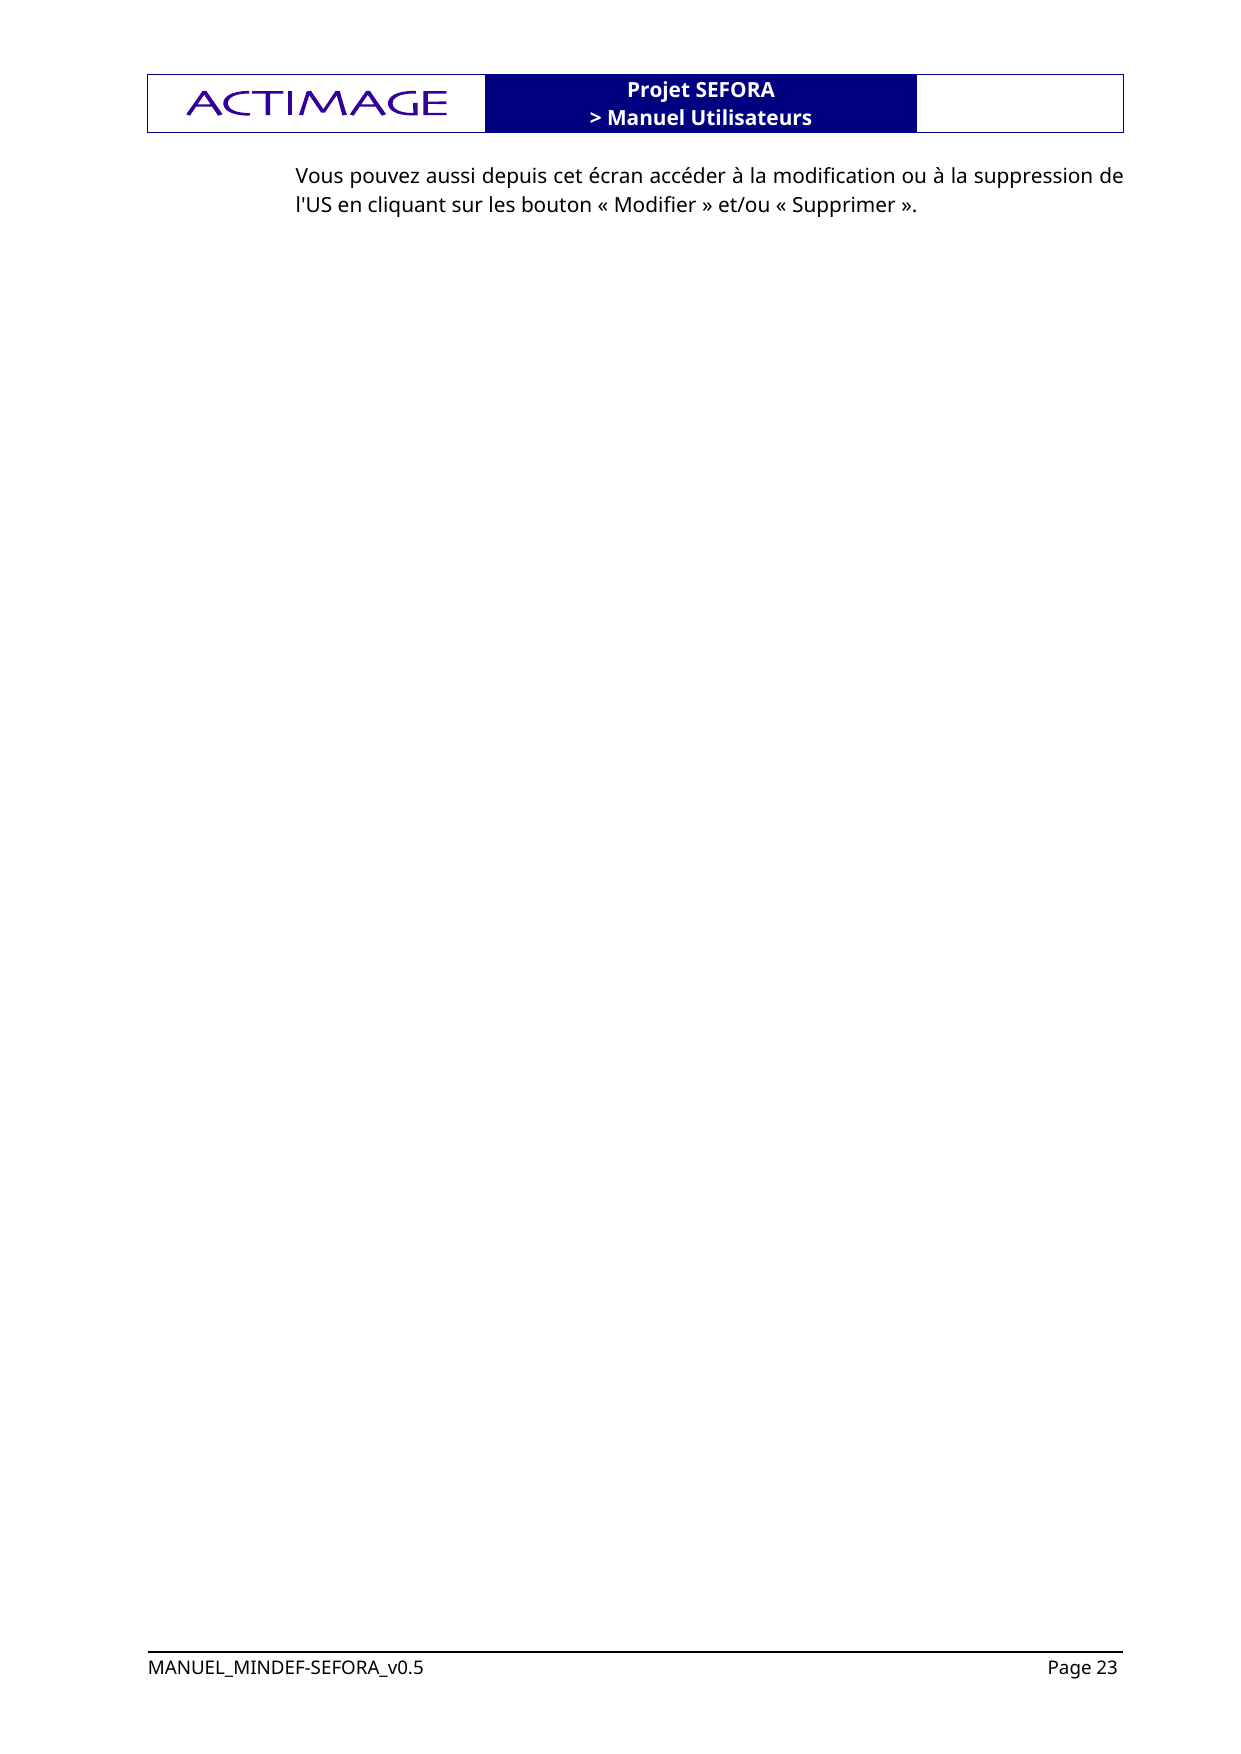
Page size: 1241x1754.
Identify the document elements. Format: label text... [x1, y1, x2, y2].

text Vous pouvez aussi depuis cet écran accéder à la modification ou à la suppression de l'US en cliquant sur les bouton « Modifier » et/ou « Supprimer ». [295, 161, 1125, 218]
